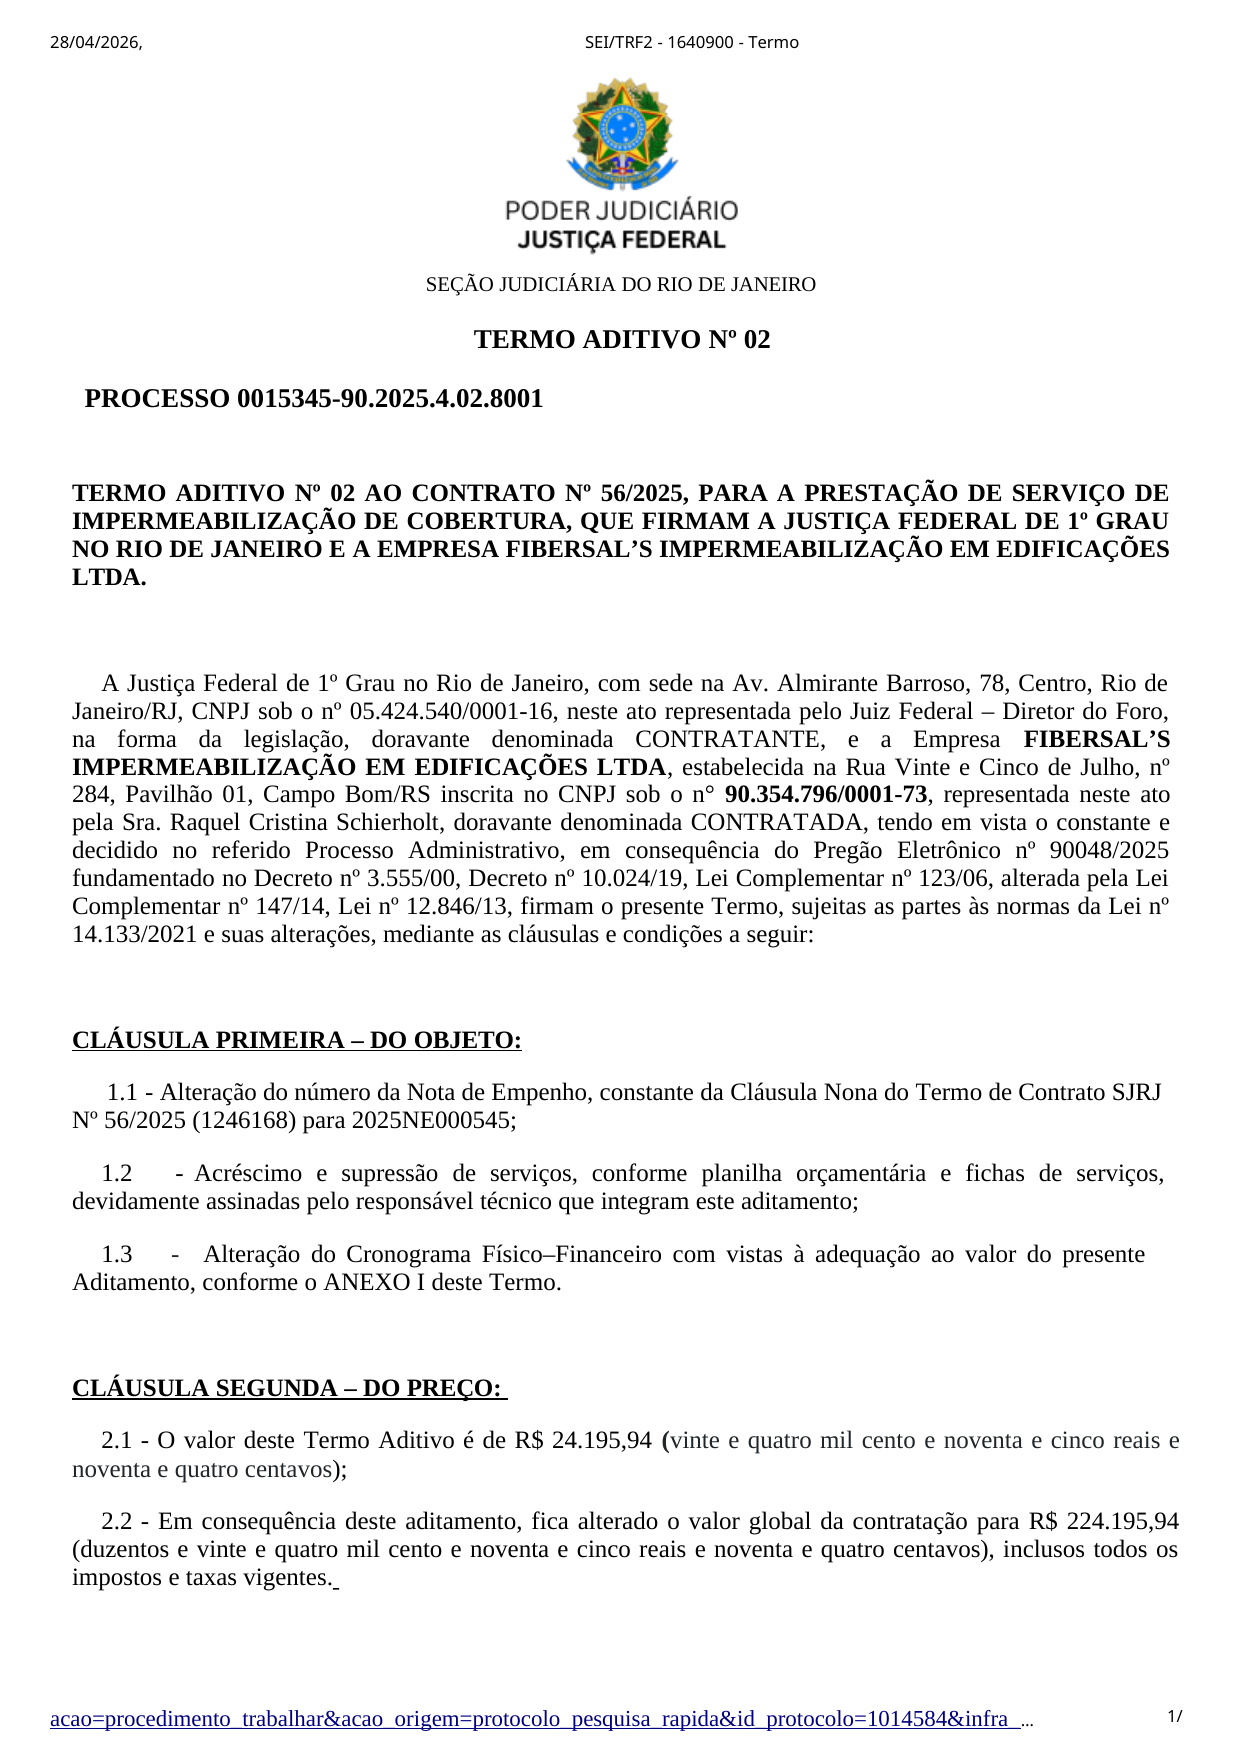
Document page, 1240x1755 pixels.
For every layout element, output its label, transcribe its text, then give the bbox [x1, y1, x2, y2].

list - O valor deste Termo Aditivo é de R$ 24.195,94 (vinte e quatro mil cento e noventa e cinco reais e noventa e quatro centavos); [72, 1427, 1181, 1482]
list - Alteração do número da Nota de Empenho, constante da Cláusula Nona do Termo de Contrato SJRJ Nº 56/2025 (1246168) para 2025NE000545; [72, 1079, 1181, 1134]
subtitle TERMO ADITIVO Nº 02 PROCESSO 0015345-90.2025.4.02.8001 [84, 323, 909, 413]
subtitle CLÁUSULA PRIMEIRA – DO OBJETO: [72, 1025, 1181, 1054]
list - Em consequência deste aditamento, fica alterado o valor global da contratação para R$ 224.195,94 (duzentos e vinte e quatro mil cento e noventa e cinco reais e noventa e quatro centavos), inclusos todos os impostos e taxas vigentes. [72, 1507, 1181, 1591]
text A Justiça Federal de 1º Grau no Rio de Janeiro, com sede na Av. Almirante Barroso, 78, Centro, Rio de Janeiro/RJ, CNPJ sob o nº 05.424.540/0001-16, neste ato representada pelo Juiz Federal – Diretor do Foro, na forma da legislação, doravante denominada CONTRATANTE, e a Empresa FIBERSAL’S IMPERMEABILIZAÇÃO EM EDIFICAÇÕES LTDA, estabelecida na Rua Vinte e Cinco de Julho, nº 284, Pavilhão 01, Campo Bom/RS inscrita no CNPJ sob o n° 90.354.796/0001-73, representada neste ato pela Sra. Raquel Cristina Schierholt, doravante denominada CONTRATADA, tendo em vista o constante e decidido no referido Processo Administrativo, em consequência do Pregão Eletrônico nº 90048/2025 fundamentado no Decreto nº 3.555/00, Decreto nº 10.024/19, Lei Complementar nº 123/06, alterada pela Lei Complementar nº 147/14, Lei nº 12.846/13, firmam o presente Termo, sujeitas as partes às normas da Lei nº 14.133/2021 e suas alterações, mediante as cláusulas e condições a seguir: [72, 669, 1171, 948]
subtitle CLÁUSULA SEGUNDA – DO PREÇO: [72, 1373, 1181, 1402]
list - Alteração do Cronograma Físico–Financeiro com vistas à adequação ao valor do presente Aditamento, conforme o ANEXO I deste Termo. [72, 1240, 1171, 1296]
text SEÇÃO JUDICIÁRIA DO RIO DE JANEIRO [228, 272, 1014, 296]
text TERMO ADITIVO Nº 02 AO CONTRATO Nº 56/2025, PARA A PRESTAÇÃO DE SERVIÇO DE IMPERMEABILIZAÇÃO DE COBERTURA, QUE FIRMAM A JUSTIÇA FEDERAL DE 1º GRAU NO RIO DE JANEIRO E A EMPRESA FIBERSAL’S IMPERMEABILIZAÇÃO EM EDIFICAÇÕES LTDA. [72, 479, 1171, 591]
list - Acréscimo e supressão de serviços, conforme planilha orçamentária e fichas de serviços, devidamente assinadas pelo responsável técnico que integram este aditamento; [72, 1159, 1181, 1215]
